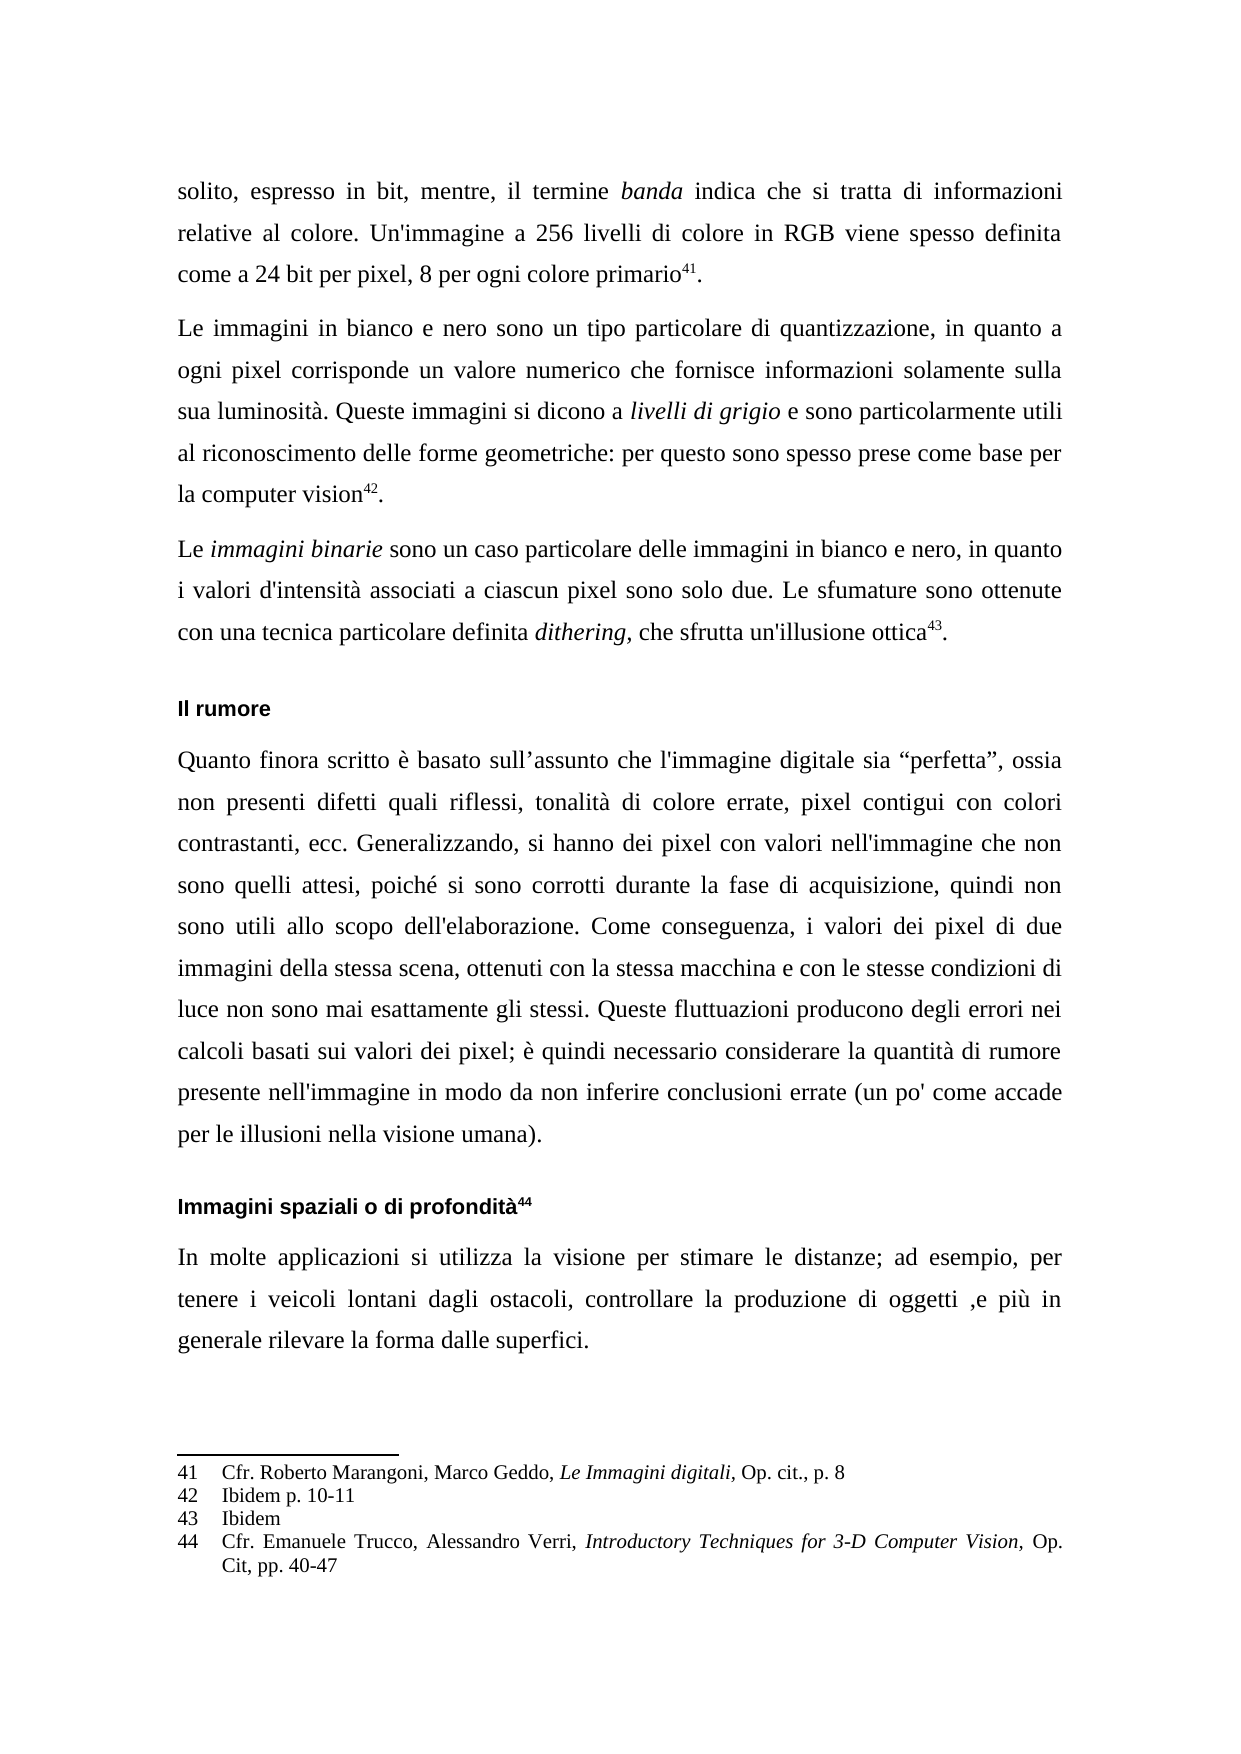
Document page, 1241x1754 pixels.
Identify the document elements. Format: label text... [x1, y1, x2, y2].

text Ibidem [177, 1507, 1063, 1530]
text Cfr. Roberto Marangoni, Marco Geddo, Le Immagini digitali, Op. cit., p. 8 [177, 1461, 1063, 1484]
text Le immagini binarie sono un caso particolare delle immagini in bianco e nero, in quanto i valori d'intensità associati a ciascun pixel sono solo due. Le sfumature sono ottenute con una tecnica particolare definita dithering, che sfrutta un'illusione ottica. [177, 535, 1063, 646]
text In molte applicazioni si utilizza la visione per stimare le distanze; ad esempio, per tenere i veicoli lontani dagli ostacoli, controllare la produzione di oggetti ,e più in generale rilevare la forma dalle superfici. [177, 1243, 1063, 1354]
text solito, espresso in bit, mentre, il termine banda indica che si tratta di informazioni relative al colore. Un'immagine a 256 livelli di colore in RGB viene spesso definita come a 24 bit per pixel, 8 per ogni colore primario. [177, 177, 1063, 288]
text Ibidem p. 10-11 [177, 1484, 1063, 1507]
subtitle Immagini spaziali o di profondità [177, 1195, 1063, 1219]
text Quanto finora scritto è basato sull’assunto che l'immagine digitale sia “perfetta”, ossia non presenti difetti quali riflessi, tonalità di colore errate, pixel contigui con colori contrastanti, ecc. Generalizzando, si hanno dei pixel con valori nell'immagine che non sono quelli attesi, poiché si sono corrotti durante la fase di acquisizione, quindi non sono utili allo scopo dell'elaborazione. Come conseguenza, i valori dei pixel di due immagini della stessa scena, ottenuti con la stessa macchina e con le stesse condizioni di luce non sono mai esattamente gli stessi. Queste fluttuazioni producono degli errori nei calcoli basati sui valori dei pixel; è quindi necessario considerare la quantità di rumore presente nell'immagine in modo da non inferire conclusioni errate (un po' come accade per le illusioni nella visione umana). [177, 746, 1063, 1148]
text Cfr. Emanuele Trucco, Alessandro Verri, Introductory Techniques for 3-D Computer Vision, Op. Cit, pp. 40-47 [177, 1530, 1063, 1577]
text Le immagini in bianco e nero sono un tipo particolare di quantizzazione, in quanto a ogni pixel corrisponde un valore numerico che fornisce informazioni solamente sulla sua luminosità. Queste immagini si dicono a livelli di grigio e sono particolarmente utili al riconoscimento delle forme geometriche: per questo sono spesso prese come base per la computer vision. [177, 314, 1063, 508]
subtitle Il rumore [177, 697, 1063, 721]
